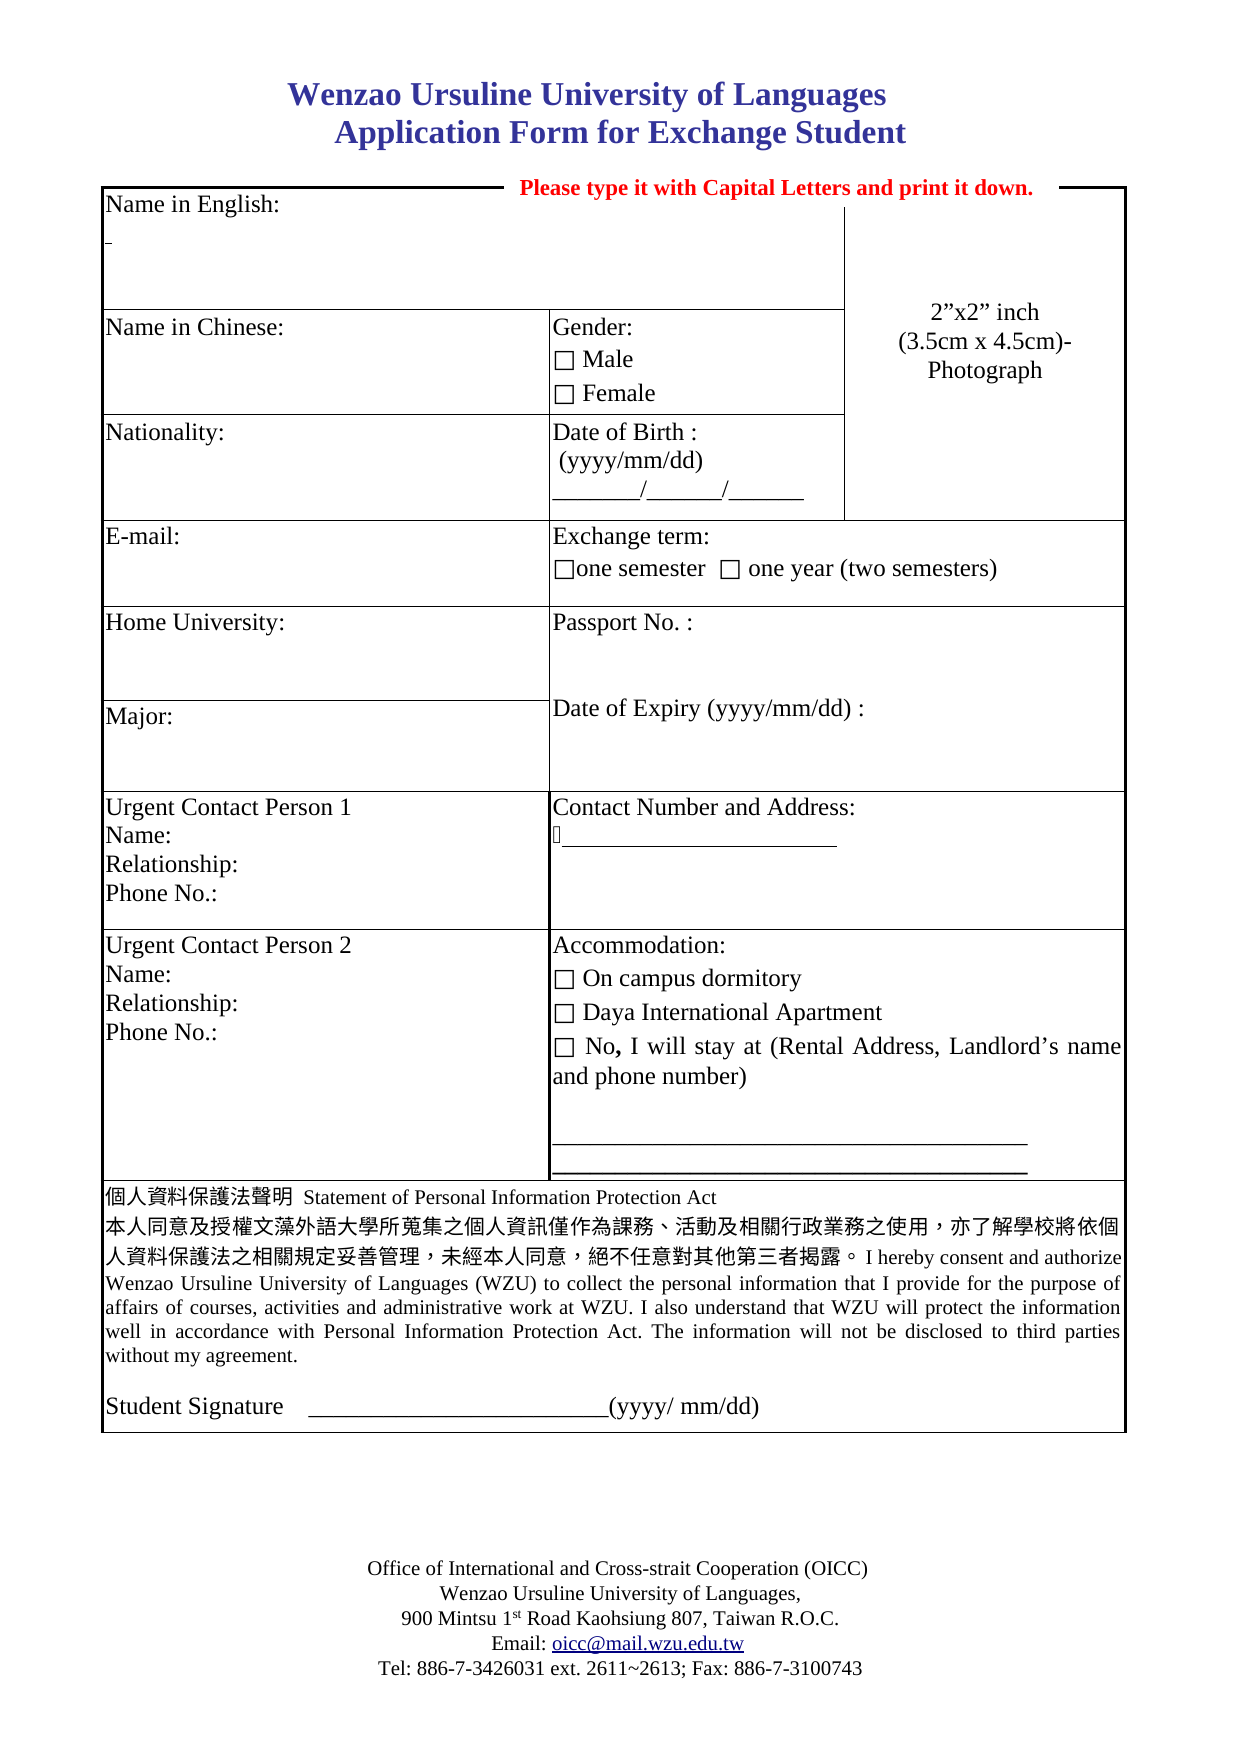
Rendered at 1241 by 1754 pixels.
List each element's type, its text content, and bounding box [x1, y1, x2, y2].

text Wenzao Ursuline University of Languages [118, 74, 1122, 112]
table_cell Urgent Contact Person 1 Name: Relationship: Phone No.: [104, 792, 548, 929]
text Application Form for Exchange Student [118, 112, 1122, 151]
table_cell 個人資料保護法聲明 Statement of Personal Information Protection Act 本人同意及授權文藻外語大學所蒐集之個人資訊僅作為課務、活動及相關行政業務之使用，亦了解學校將依個人資料保護法之相關規定妥善管理，未經本人同意，絕不任意對其他第三者揭露。I hereby consent and authorize Wenzao Ursuline University of Languages (WZU) to collect the personal information that I provide for the purpose of affairs of courses, activities and administrative work at WZU. I also understand that WZU will protect the information well in accordance with Personal Information Protection Act. The information will not be disclosed to third parties without my agreement. Student Signature ________________________(yyyy/ mm/dd) [104, 1181, 1124, 1432]
table_cell Date of Birth : (yyyy/mm/dd) _______/______/______ [550, 415, 844, 520]
table_header 2”x2” inch (3.5cm x 4.5cm)- Photograph [845, 189, 1124, 520]
table_cell Accommodation: □ On campus dormitory □ Daya International Apartment □ No, I will stay at (Rental Address, Landlord’s name and phone number) ______________________________________ ______________________________________ [551, 930, 1124, 1179]
table_cell Name in Chinese: [104, 310, 549, 413]
table_cell Nationality: [104, 415, 549, 520]
text Please type it with Capital Letters and print it down. [519, 174, 1044, 199]
table_header Name in English: [104, 189, 844, 309]
table_cell Passport No. : Date of Expiry (yyyy/mm/dd) : [550, 607, 1124, 791]
table_cell Major: [104, 701, 549, 791]
table_cell Home University: [104, 607, 549, 700]
table_cell Contact Number and Address:  [551, 792, 1124, 929]
table_cell Urgent Contact Person 2 Name: Relationship: Phone No.: [104, 930, 548, 1179]
table_cell E-mail: [104, 521, 549, 606]
table_cell Gender: □ Male □ Female [550, 310, 844, 413]
text [504, 166, 1059, 207]
table_cell Exchange term: □one semester □ one year (two semesters) [550, 521, 1124, 606]
